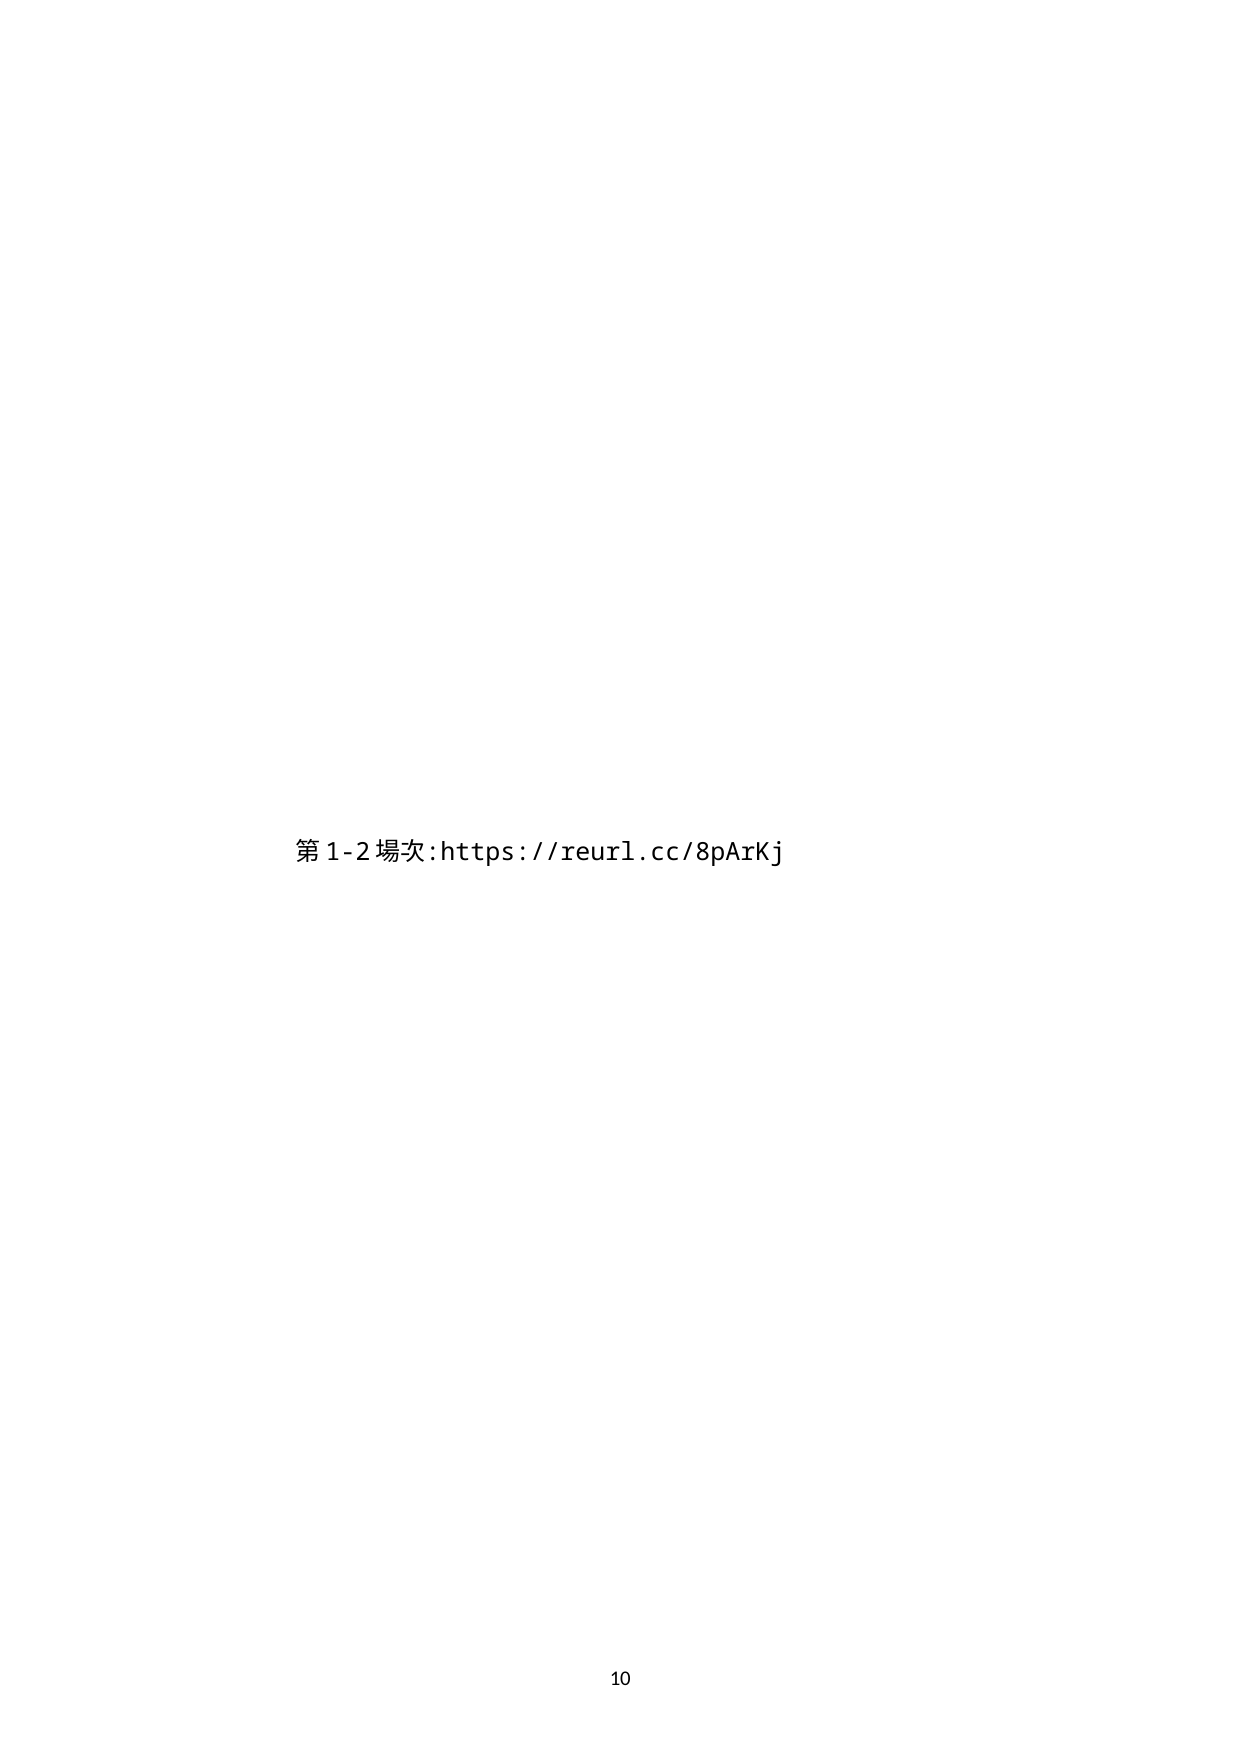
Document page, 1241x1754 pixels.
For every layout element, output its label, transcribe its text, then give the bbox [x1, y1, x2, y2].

text 第1-2場次:https://reurl.cc/8pArKj [295, 808, 1122, 870]
